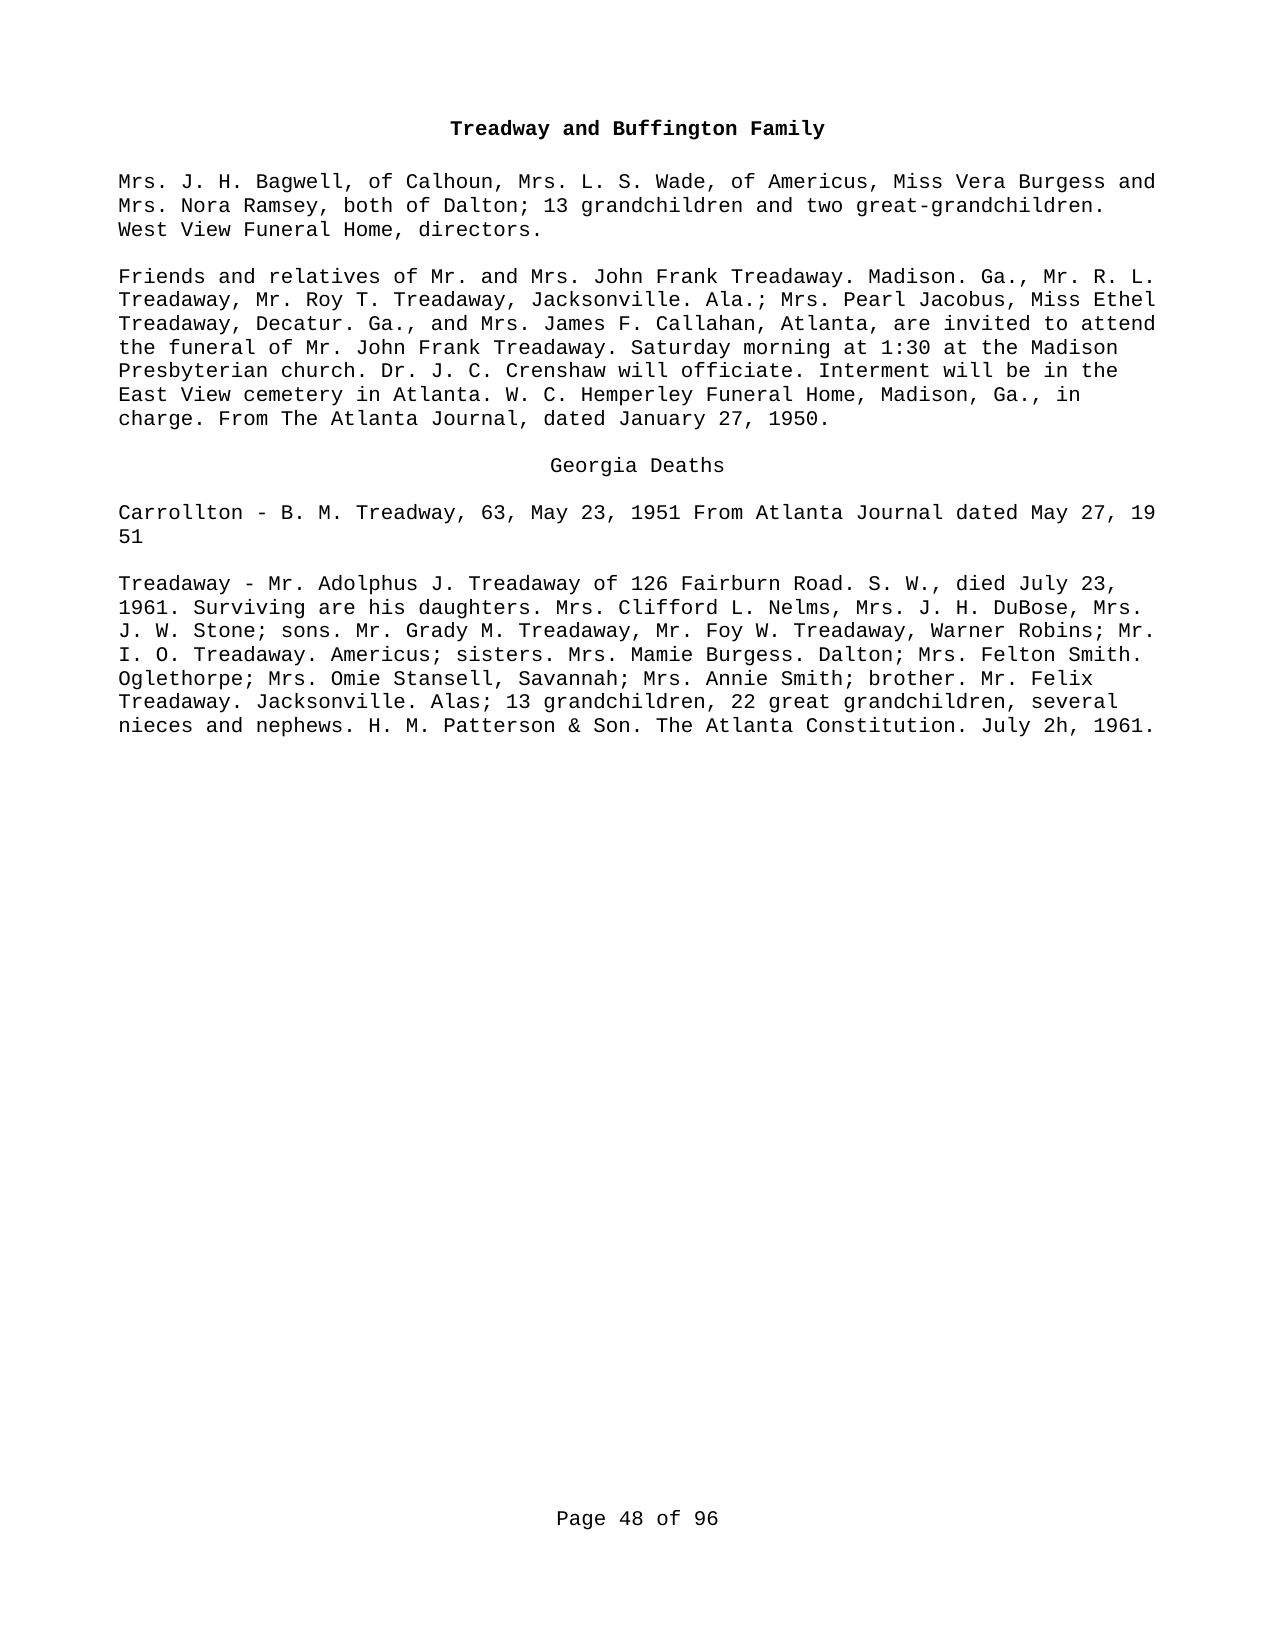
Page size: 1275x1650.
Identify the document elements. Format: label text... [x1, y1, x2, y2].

text Friends and relatives of Mr. and Mrs. John Frank Treadaway. Madison. Ga., Mr. R. L. Treadaway, Mr. Roy T. Treadaway, Jacksonville. Ala.; Mrs. Pearl Jacobus, Miss Ethel Treadaway, Decatur. Ga., and Mrs. James F. Callahan, Atlanta, are invited to attend the funeral of Mr. John Frank Treadaway. Saturday morning at 1:30 at the Madison Presbyterian church. Dr. J. C. Crenshaw will officiate. Interment will be in the East View cemetery in Atlanta. W. C. Hemperley Funeral Home, Madison, Ga., in charge. From The Atlanta Journal, dated January 27, 1950. [118, 266, 1157, 431]
text Carrollton - B. M. Treadway, 63, May 23, 1951 From Atlanta Journal dated May 27, 19 51 [118, 502, 1157, 549]
text Georgia Deaths [118, 455, 1157, 479]
text Mrs. J. H. Bagwell, of Calhoun, Mrs. L. S. Wade, of Americus, Miss Vera Burgess and Mrs. Nora Ramsey, both of Dalton; 13 grandchildren and two great-grandchildren. West View Funeral Home, directors. [118, 171, 1157, 242]
text Treadaway - Mr. Adolphus J. Treadaway of 126 Fairburn Road. S. W., died July 23, 1961. Surviving are his daughters. Mrs. Clifford L. Nelms, Mrs. J. H. DuBose, Mrs. J. W. Stone; sons. Mr. Grady M. Treadaway, Mr. Foy W. Treadaway, Warner Robins; Mr. I. O. Treadaway. Americus; sisters. Mrs. Mamie Burgess. Dalton; Mrs. Felton Smith. Oglethorpe; Mrs. Omie Stansell, Savannah; Mrs. Annie Smith; brother. Mr. Felix Treadaway. Jacksonville. Alas; 13 grandchildren, 22 great grandchildren, several nieces and nephews. H. M. Patterson & Son. The Atlanta Constitution. July 2h, 1961. [118, 573, 1157, 739]
